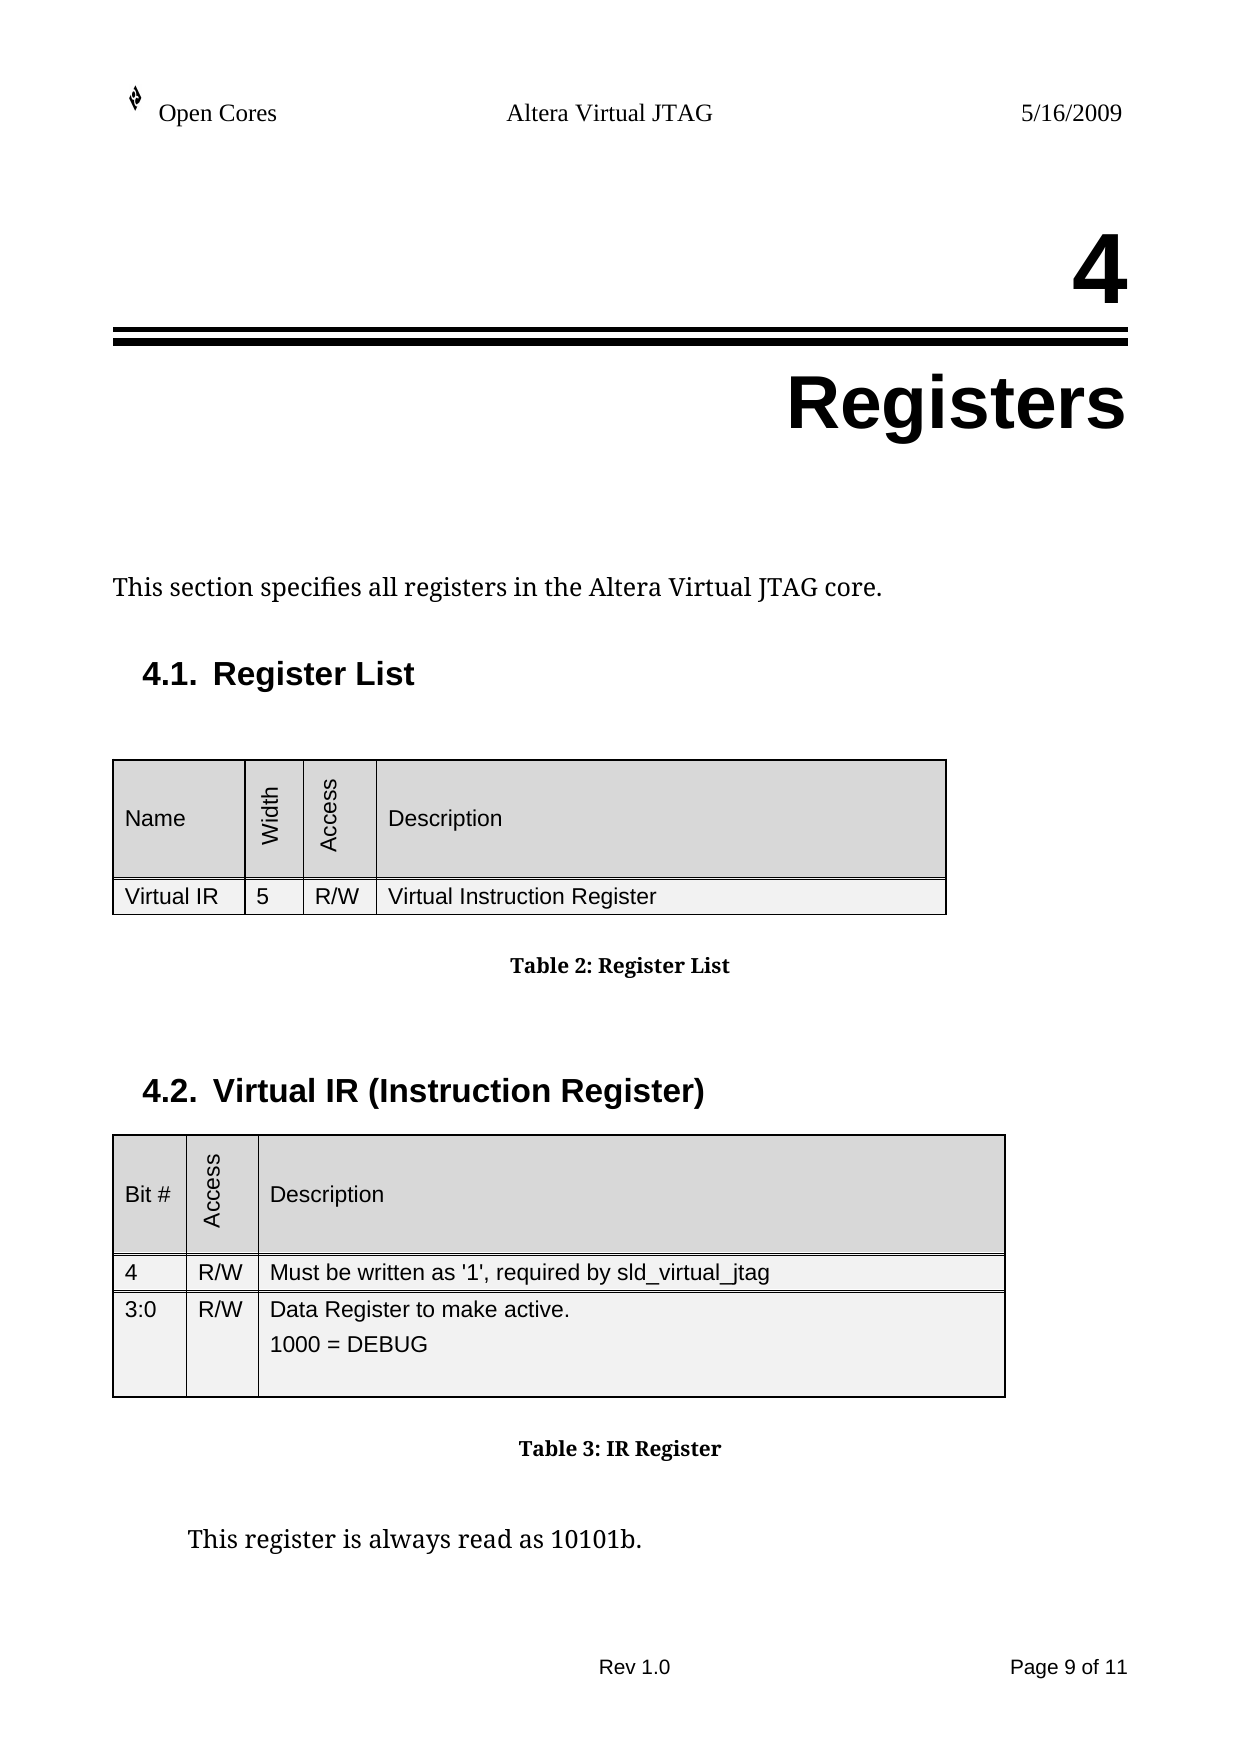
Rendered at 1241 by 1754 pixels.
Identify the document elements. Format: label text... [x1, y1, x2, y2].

table_cell 3:0 [114, 1293, 186, 1396]
table_cell R/W [187, 1293, 258, 1396]
subtitle Register List [142, 654, 1128, 692]
table_cell Virtual IR [114, 880, 244, 914]
subtitle Virtual IR (Instruction Register) [142, 1071, 1128, 1109]
subtitle Registers [112, 358, 1128, 445]
table_header Description [259, 1136, 1004, 1252]
table_header Width [246, 761, 303, 877]
table_cell 5 [246, 880, 303, 914]
table_cell 4 [114, 1256, 186, 1289]
table_cell R/W [187, 1256, 258, 1289]
text Table 2: Register List [112, 951, 1128, 980]
table_header Access [187, 1136, 258, 1252]
table_cell R/W [304, 880, 376, 914]
text This register is always read as 10101b. [112, 1522, 1128, 1556]
table_header Description [377, 761, 945, 877]
table_cell Virtual Instruction Register [377, 880, 945, 914]
table_header Access [304, 761, 376, 877]
text Table 3: IR Register [112, 1434, 1128, 1463]
table_header Bit # [114, 1136, 186, 1252]
table_cell Data Register to make active. 1000 = DEBUG [259, 1293, 1004, 1396]
table_header Name [114, 761, 244, 877]
text This section specifies all registers in the Altera Virtual JTAG core. [112, 570, 1128, 604]
table_cell Must be written as '1', required by sld_virtual_jtag [259, 1256, 1004, 1289]
